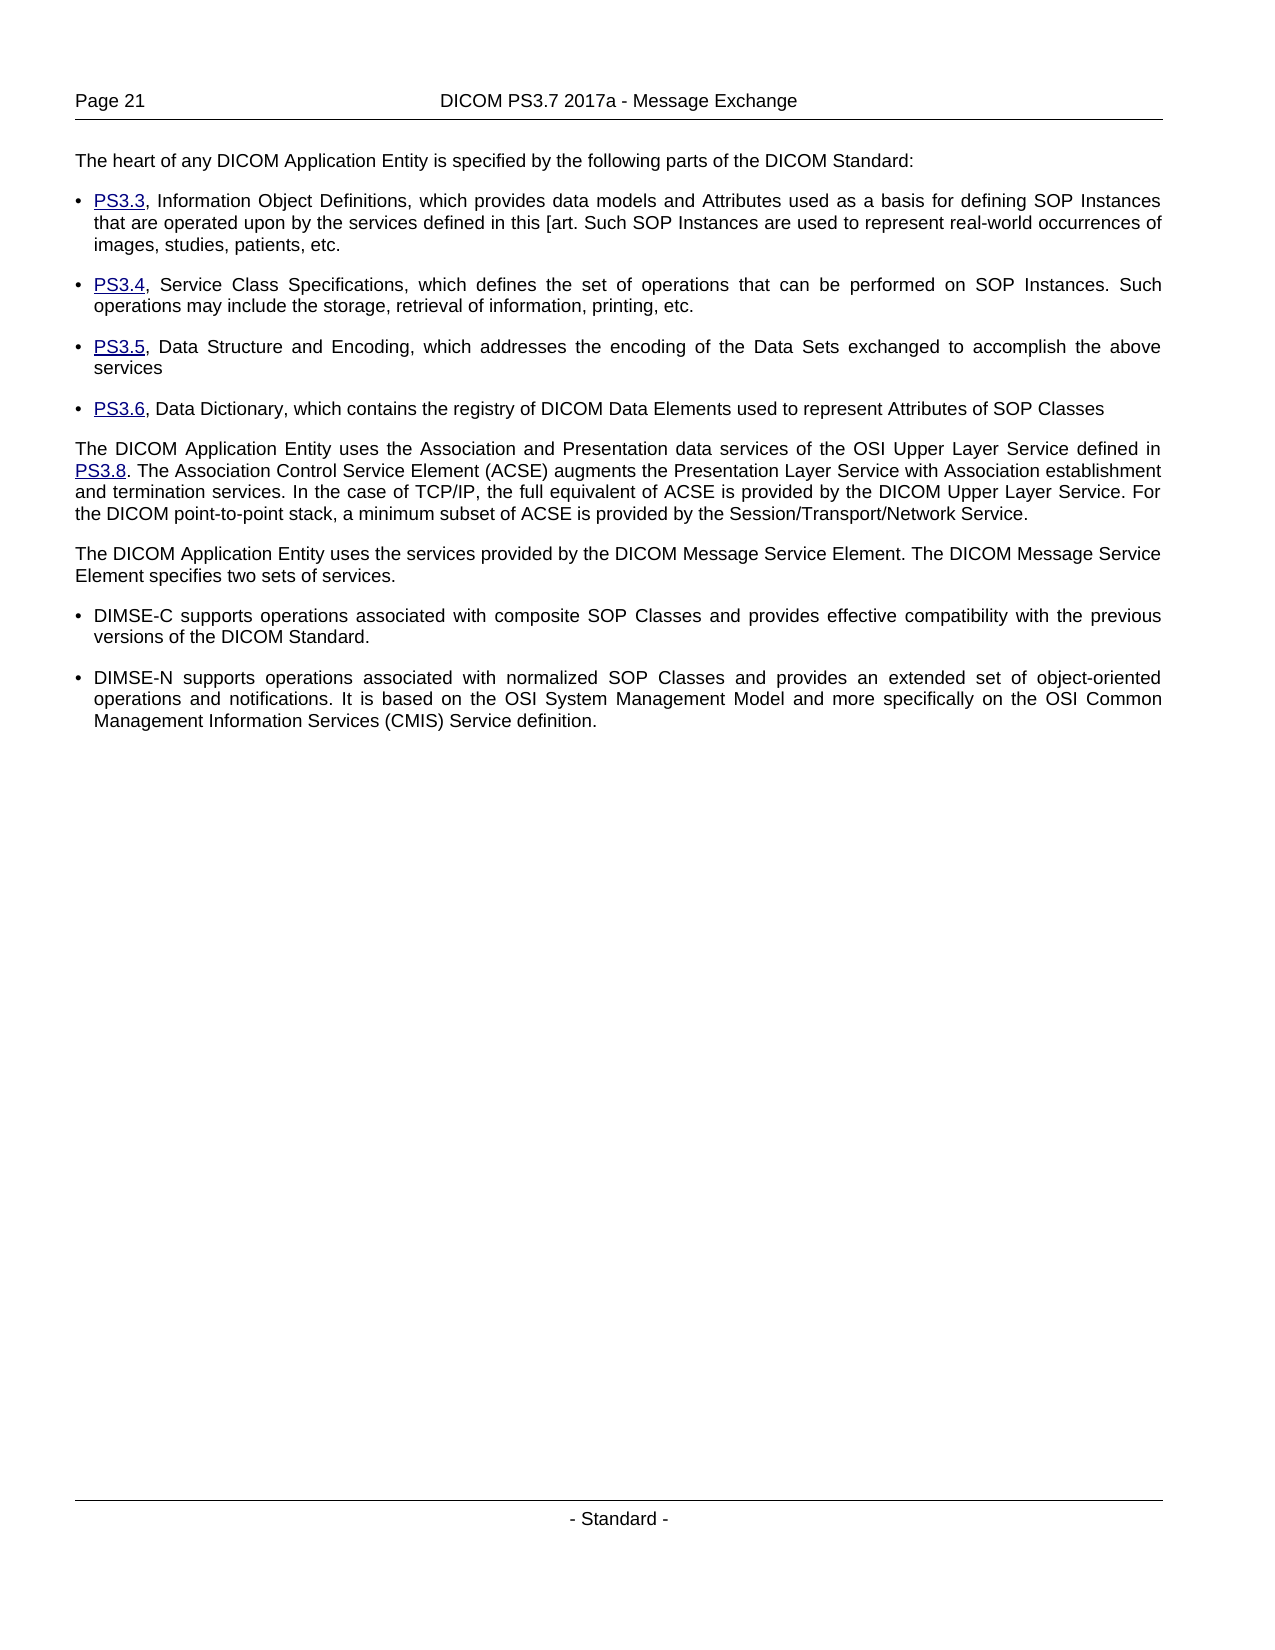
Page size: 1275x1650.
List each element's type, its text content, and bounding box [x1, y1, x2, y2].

list PS3.6, Data Dictionary, which contains the registry of DICOM Data Elements used to represent Attributes of SOP Classes [75, 397, 1162, 419]
list DIMSE-N supports operations associated with normalized SOP Classes and provides an extended set of object-oriented operations and notifications. It is based on the OSI System Management Model and more specifically on the OSI Common Management Information Services (CMIS) Service definition. [75, 667, 1162, 731]
list PS3.4, Service Class Specifications, which defines the set of operations that can be performed on SOP Instances. Such operations may include the storage, retrieval of information, printing, etc. [75, 274, 1162, 317]
text The DICOM Application Entity uses the services provided by the DICOM Message Service Element. The DICOM Message Service Element specifies two sets of services. [75, 543, 1162, 586]
list PS3.5, Data Structure and Encoding, which addresses the encoding of the Data Sets exchanged to accomplish the above services [75, 336, 1162, 379]
list PS3.3, Information Object Definitions, which provides data models and Attributes used as a basis for defining SOP Instances that are operated upon by the services defined in this [art. Such SOP Instances are used to represent real-world occurrences of images, studies, patients, etc. [75, 190, 1162, 255]
text The heart of any DICOM Application Entity is specified by the following parts of the DICOM Standard: [75, 150, 1162, 172]
list DIMSE-C supports operations associated with composite SOP Classes and provides effective compatibility with the previous versions of the DICOM Standard. [75, 605, 1162, 648]
text The DICOM Application Entity uses the Association and Presentation data services of the OSI Upper Layer Service defined in PS3.8. The Association Control Service Element (ACSE) augments the Presentation Layer Service with Association establishment and termination services. In the case of TCP/IP, the full equivalent of ACSE is provided by the DICOM Upper Layer Service. For the DICOM point-to-point stack, a minimum subset of ACSE is provided by the Session/Transport/Network Service. [75, 438, 1162, 524]
